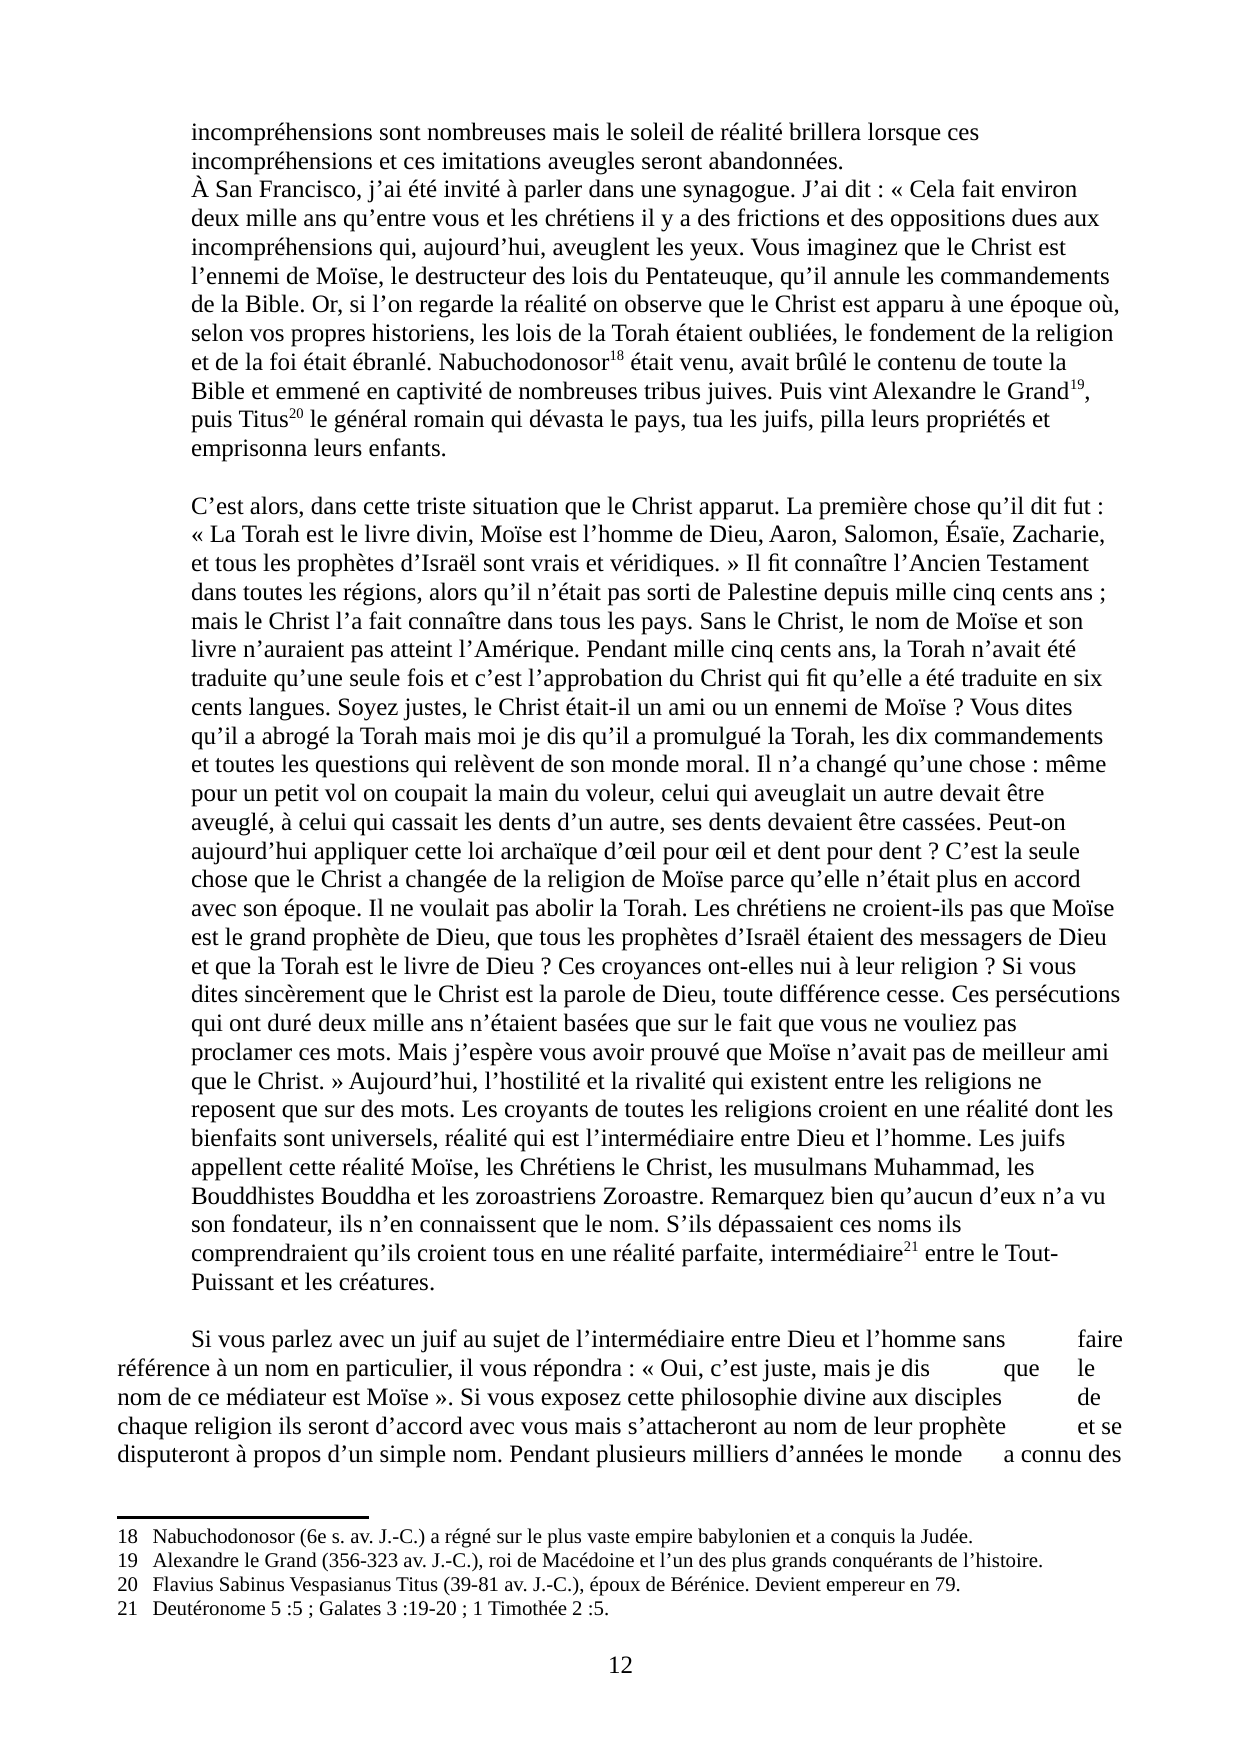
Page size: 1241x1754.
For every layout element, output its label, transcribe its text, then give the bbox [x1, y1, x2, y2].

text Nabuchodonosor (6e s. av. J.-C.) a régné sur le plus vaste empire babylonien et a conquis la Judée. [117, 1523, 1123, 1548]
text C’est alors, dans cette triste situation que le Christ apparut. La première chose qu’il dit fut : « La Torah est le livre divin, Moïse est l’homme de Dieu, Aaron, Salomon, Ésaïe, Zacharie, et tous les prophètes d’Israël sont vrais et véridiques. » Il ﬁt connaître l’Ancien Testament dans toutes les régions, alors qu’il n’était pas sorti de Palestine depuis mille cinq cents ans ; mais le Christ l’a fait connaître dans tous les pays. Sans le Christ, le nom de Moïse et son livre n’auraient pas atteint l’Amérique. Pendant mille cinq cents ans, la Torah n’avait été traduite qu’une seule fois et c’est l’approbation du Christ qui ﬁt qu’elle a été traduite en six cents langues. Soyez justes, le Christ était-il un ami ou un ennemi de Moïse ? Vous dites qu’il a abrogé la Torah mais moi je dis qu’il a promulgué la Torah, les dix commandements et toutes les questions qui relèvent de son monde moral. Il n’a changé qu’une chose : même pour un petit vol on coupait la main du voleur, celui qui aveuglait un autre devait être aveuglé, à celui qui cassait les dents d’un autre, ses dents devaient être cassées. Peut-on aujourd’hui appliquer cette loi archaïque d’œil pour œil et dent pour dent ? C’est la seule chose que le Christ a changée de la religion de Moïse parce qu’elle n’était plus en accord avec son époque. Il ne voulait pas abolir la Torah. Les chrétiens ne croient-ils pas que Moïse est le grand prophète de Dieu, que tous les prophètes d’Israël étaient des messagers de Dieu et que la Torah est le livre de Dieu ? Ces croyances ont-elles nui à leur religion ? Si vous dites sincèrement que le Christ est la parole de Dieu, toute différence cesse. Ces persécutions qui ont duré deux mille ans n’étaient basées que sur le fait que vous ne vouliez pas proclamer ces mots. Mais j’espère vous avoir prouvé que Moïse n’avait pas de meilleur ami que le Christ. » Aujourd’hui, l’hostilité et la rivalité qui existent entre les religions ne reposent que sur des mots. Les croyants de toutes les religions croient en une réalité dont les bienfaits sont universels, réalité qui est l’intermédiaire entre Dieu et l’homme. Les juifs appellent cette réalité Moïse, les Chrétiens le Christ, les musulmans Muhammad, les Bouddhistes Bouddha et les zoroastriens Zoroastre. Remarquez bien qu’aucun d’eux n’a vu son fondateur, ils n’en connaissent que le nom. S’ils dépassaient ces noms ils comprendraient qu’ils croient tous en une réalité parfaite, intermédiaire entre le Tout- Puissant et les créatures. [117, 491, 1123, 1296]
text incompréhensions sont nombreuses mais le soleil de réalité brillera lorsque ces incompréhensions et ces imitations aveugles seront abandonnées. [117, 117, 1123, 174]
text Si vous parlez avec un juif au sujet de l’intermédiaire entre Dieu et l’homme sans faire référence à un nom en particulier, il vous répondra : « Oui, c’est juste, mais je dis que le nom de ce médiateur est Moïse ». Si vous exposez cette philosophie divine aux disciples de chaque religion ils seront d’accord avec vous mais s’attacheront au nom de leur prophète et se disputeront à propos d’un simple nom. Pendant plusieurs milliers d’années le monde a connu des [117, 1324, 1123, 1468]
text Deutéronome 5 :5 ; Galates 3 :19-20 ; 1 Timothée 2 :5. [117, 1596, 1123, 1620]
text À San Francisco, j’ai été invité à parler dans une synagogue. J’ai dit : « Cela fait environ deux mille ans qu’entre vous et les chrétiens il y a des frictions et des oppositions dues aux incompréhensions qui, aujourd’hui, aveuglent les yeux. Vous imaginez que le Christ est l’ennemi de Moïse, le destructeur des lois du Pentateuque, qu’il annule les commandements de la Bible. Or, si l’on regarde la réalité on observe que le Christ est apparu à une époque où, selon vos propres historiens, les lois de la Torah étaient oubliées, le fondement de la religion et de la foi était ébranlé. Nabuchodonosor était venu, avait brûlé le contenu de toute la Bible et emmené en captivité de nombreuses tribus juives. Puis vint Alexandre le Grand, puis Titus le général romain qui dévasta le pays, tua les juifs, pilla leurs propriétés et emprisonna leurs enfants. [117, 174, 1123, 462]
text Alexandre le Grand (356-323 av. J.-C.), roi de Macédoine et l’un des plus grands conquérants de l’histoire. [117, 1548, 1123, 1572]
text Flavius Sabinus Vespasianus Titus (39-81 av. J.-C.), époux de Bérénice. Devient empereur en 79. [117, 1572, 1123, 1596]
